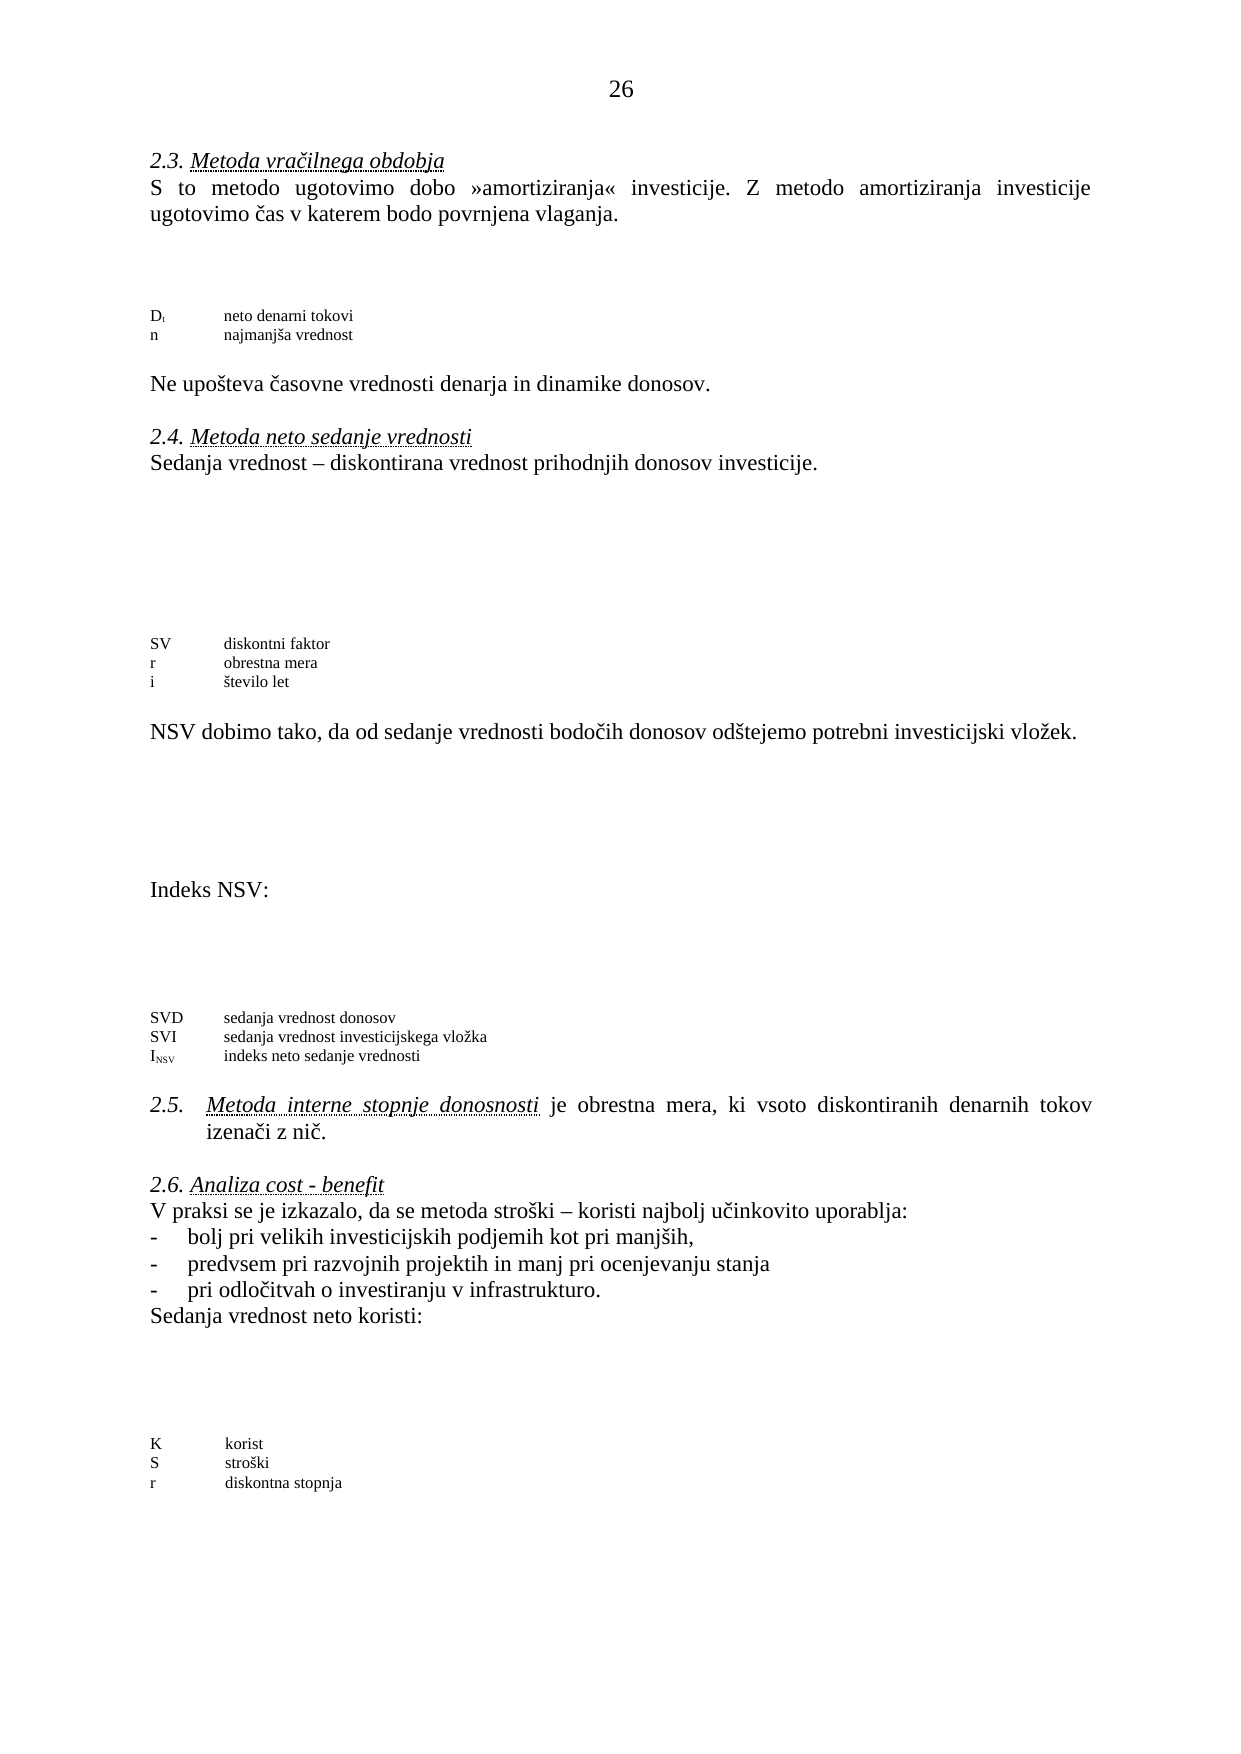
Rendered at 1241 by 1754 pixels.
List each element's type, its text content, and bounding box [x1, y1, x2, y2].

text n najmanjša vrednost [150, 325, 1093, 344]
text i število let [150, 672, 1093, 691]
text V praksi se je izkazalo, da se metoda stroški – koristi najbolj učinkovito uporablja: [150, 1197, 1093, 1223]
list bolj pri velikih investicijskih podjemih kot pri manjših, [150, 1223, 1093, 1250]
text Ne upošteva časovne vrednosti denarja in dinamike donosov. [150, 370, 1093, 397]
text 2.4. Metoda neto sedanje vrednosti [150, 423, 1093, 449]
text INSV indeks neto sedanje vrednosti [150, 1046, 1093, 1065]
text Dt neto denarni tokovi [150, 306, 1093, 325]
text NSV dobimo tako, da od sedanje vrednosti bodočih donosov odštejemo potrebni investicijski vložek. [150, 718, 1093, 744]
text Sedanja vrednost neto koristi: [150, 1302, 1093, 1329]
list predvsem pri razvojnih projektih in manj pri ocenjevanju stanja [150, 1250, 1093, 1276]
text K korist [150, 1434, 1093, 1453]
text Sedanja vrednost – diskontirana vrednost prihodnjih donosov investicije. [150, 449, 1093, 476]
text r obrestna mera [150, 653, 1093, 672]
list pri odločitvah o investiranju v infrastrukturo. [150, 1276, 1093, 1302]
text SVI sedanja vrednost investicijskega vložka [150, 1027, 1093, 1046]
text Indeks NSV: [150, 876, 1093, 902]
text 2.3. Metoda vračilnega obdobja [150, 148, 1093, 174]
list Metoda interne stopnje donosnosti je obrestna mera, ki vsoto diskontiranih denarnih tokov izenači z nič. [150, 1092, 1093, 1144]
text S stroški [150, 1453, 1093, 1472]
text 2.6. Analiza cost - benefit [150, 1171, 1093, 1197]
text SVD sedanja vrednost donosov [150, 1008, 1093, 1027]
text SV diskontni faktor [150, 634, 1093, 653]
text S to metodo ugotovimo dobo »amortiziranja« investicije. Z metodo amortiziranja investicije ugotovimo čas v katerem bodo povrnjena vlaganja. [150, 174, 1093, 227]
text r diskontna stopnja [150, 1472, 1093, 1492]
